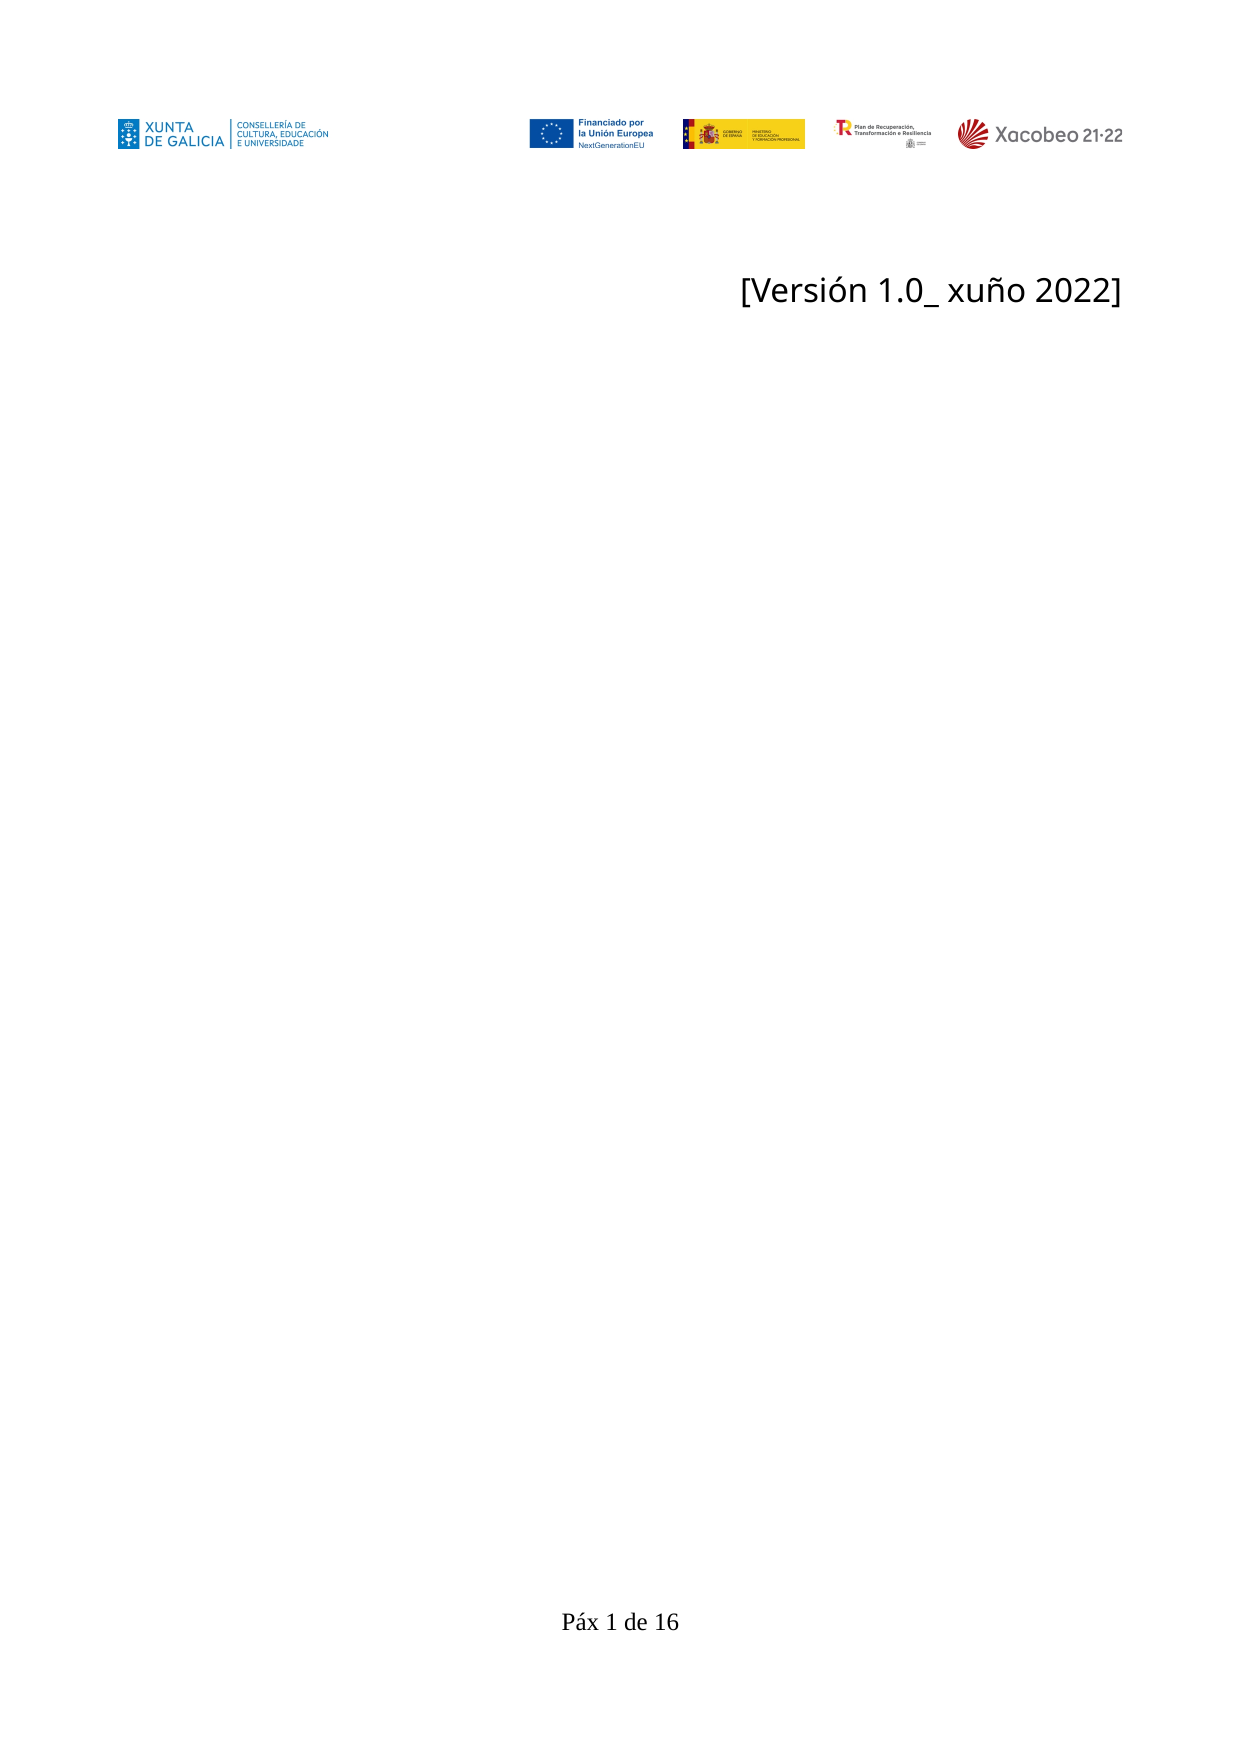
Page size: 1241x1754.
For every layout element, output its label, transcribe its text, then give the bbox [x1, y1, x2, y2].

picture [118, 118, 1123, 149]
text [Versión 1.0_ xuño 2022] [118, 267, 1122, 313]
